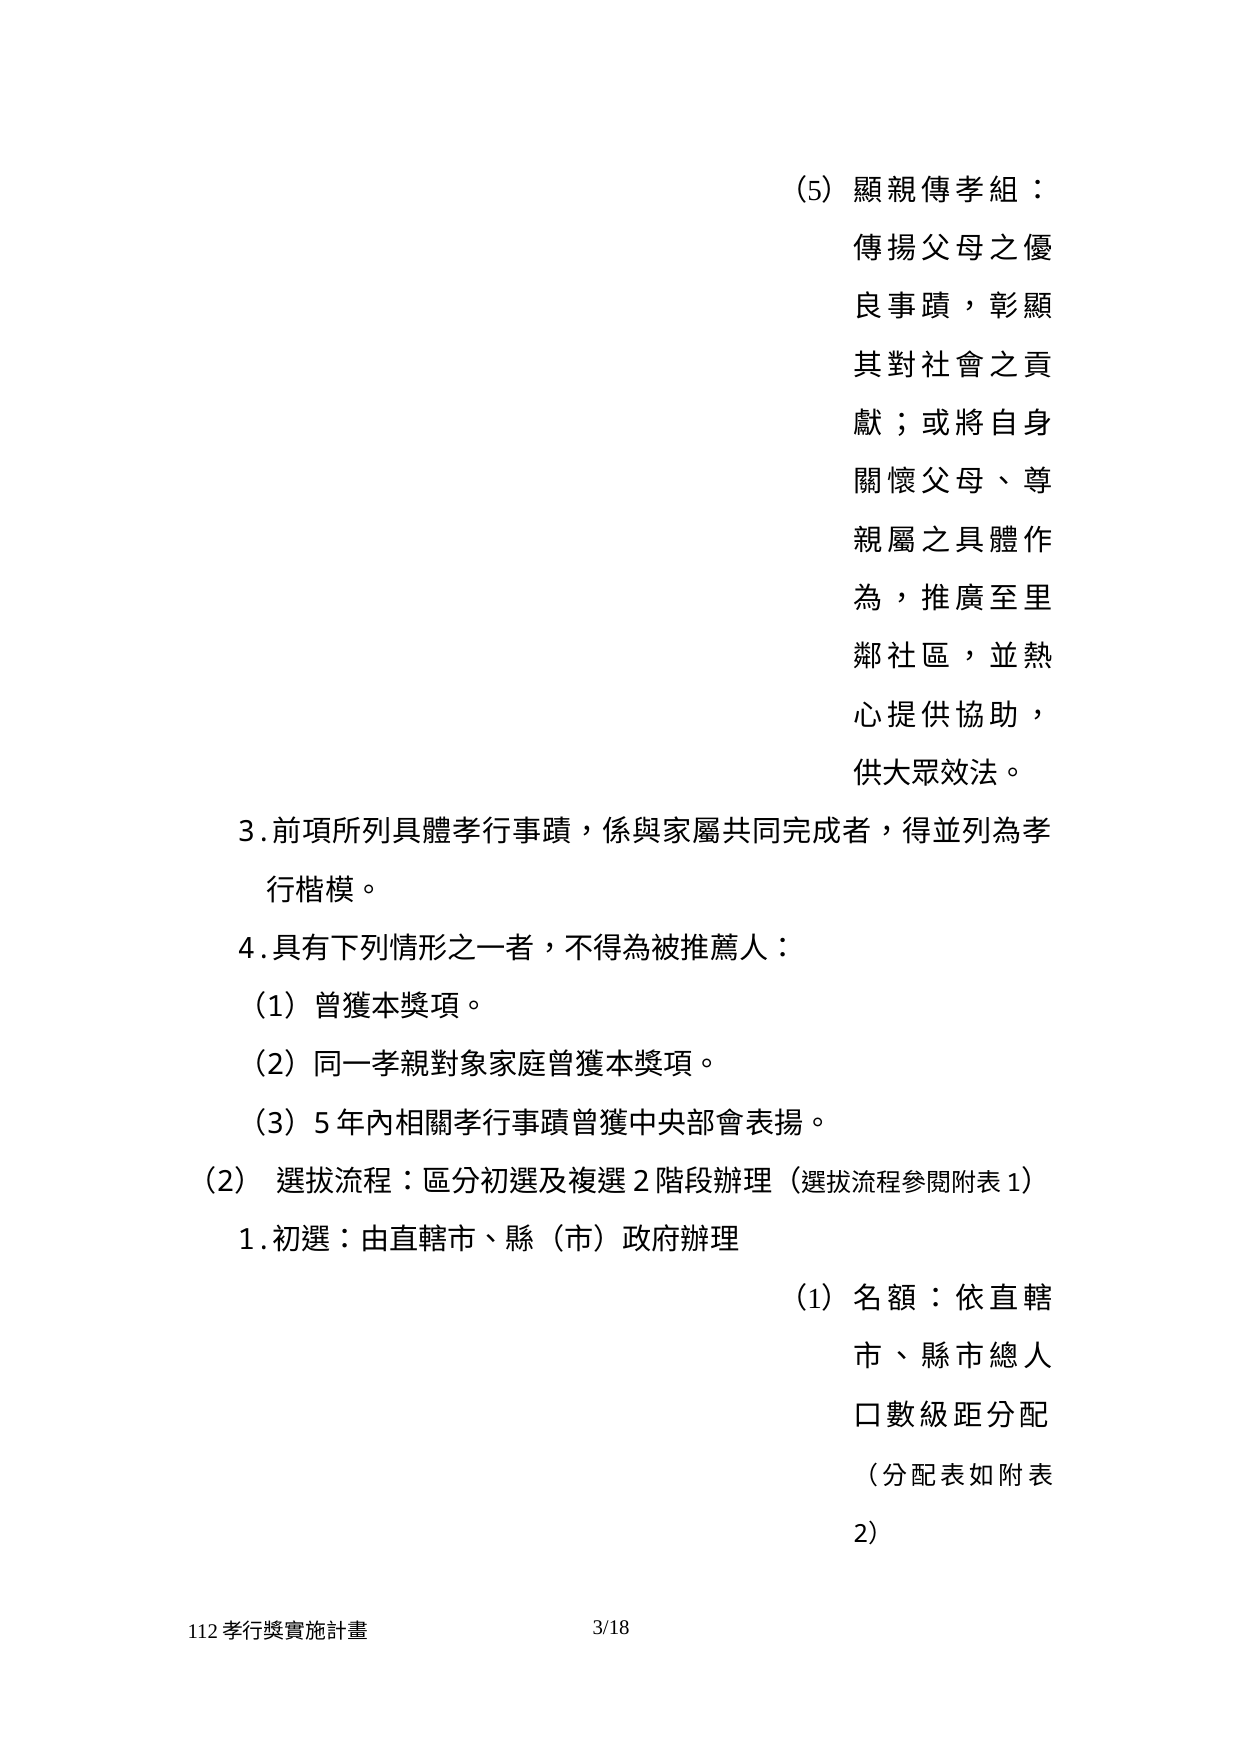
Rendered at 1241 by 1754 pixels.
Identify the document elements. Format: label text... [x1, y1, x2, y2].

text （3）5年內相關孝行事蹟曾獲中央部會表揚。 [237, 1083, 1053, 1142]
text （2）同一孝親對象家庭曾獲本獎項。 [237, 1025, 1053, 1083]
list 顯親傳孝組：傳揚父母之優良事蹟，彰顯其對社會之貢獻；或將自身關懷父母、尊親屬之具體作為，推廣至里鄰社區，並熱心提供協助，供大眾效法。 [778, 150, 1053, 792]
list 具有下列情形之一者，不得為被推薦人： [237, 908, 1053, 967]
list 初選：由直轄市、縣（市）政府辦理 [237, 1200, 1053, 1258]
text （1）曾獲本獎項。 [237, 967, 1053, 1025]
list 名額：依直轄市、縣市總人口數級距分配：（分配表如附表2） [778, 1258, 1053, 1550]
list 前項所列具體孝行事蹟，係與家屬共同完成者，得並列為孝行楷模。 [237, 792, 1053, 908]
list 選拔流程：區分初選及複選2階段辦理（選拔流程參閱附表1） [187, 1142, 1053, 1200]
